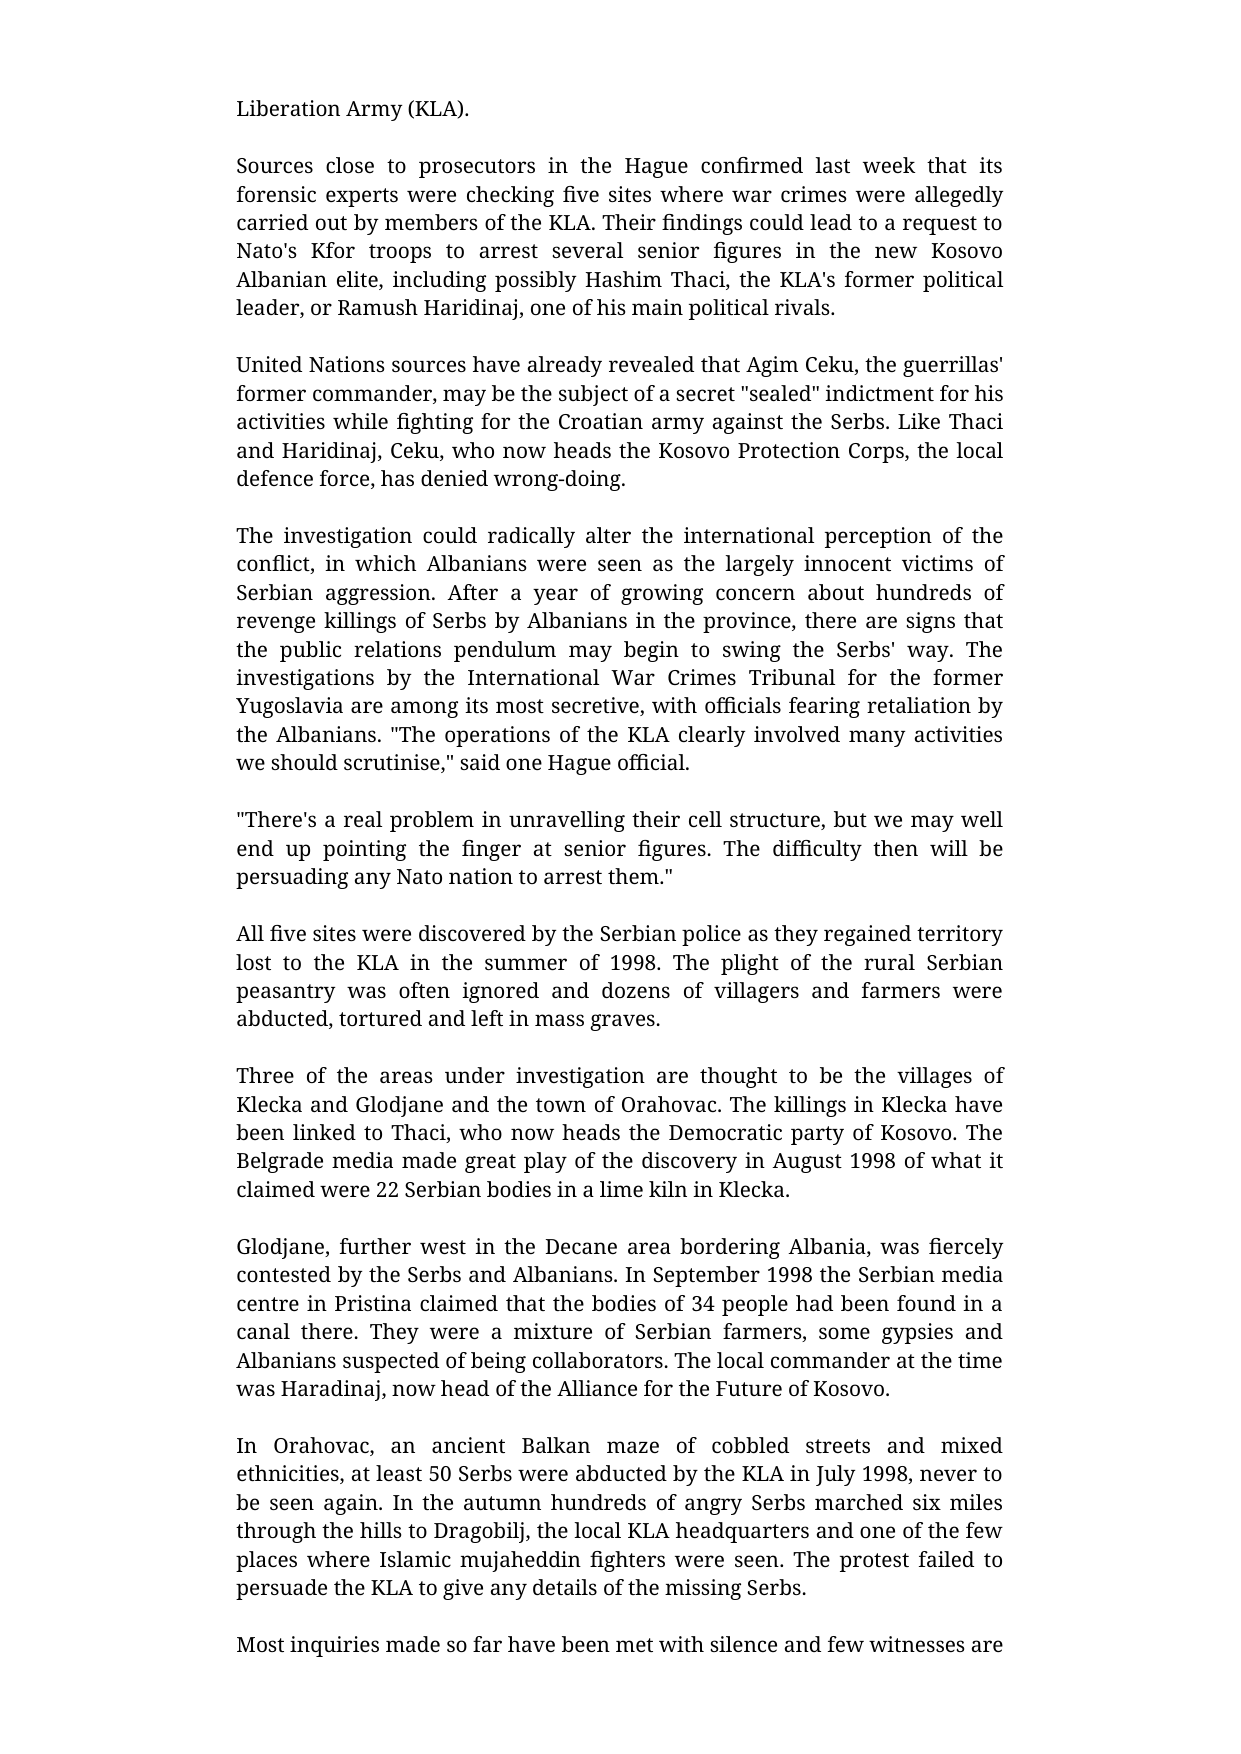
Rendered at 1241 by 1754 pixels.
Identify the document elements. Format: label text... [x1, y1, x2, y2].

text The investigation could radically alter the international perception of the conflict, in which Albanians were seen as the largely innocent victims of Serbian aggression. After a year of growing concern about hundreds of revenge killings of Serbs by Albanians in the province, there are signs that the public relations pendulum may begin to swing the Serbs' way. The investigations by the International War Crimes Tribunal for the former Yugoslavia are among its most secretive, with officials fearing retaliation by the Albanians. "The operations of the KLA clearly involved many activities we should scrutinise," said one Hague official. [236, 521, 1004, 777]
text United Nations sources have already revealed that Agim Ceku, the guerrillas' former commander, may be the subject of a secret "sealed" indictment for his activities while fighting for the Croatian army against the Serbs. Like Thaci and Haridinaj, Ceku, who now heads the Kosovo Protection Corps, the local defence force, has denied wrong-doing. [236, 350, 1004, 493]
text Three of the areas under investigation are thought to be the villages of Klecka and Glodjane and the town of Orahovac. The killings in Klecka have been linked to Thaci, who now heads the Democratic party of Kosovo. The Belgrade media made great play of the discovery in August 1998 of what it claimed were 22 Serbian bodies in a lime kiln in Klecka. [236, 1061, 1004, 1203]
text In Orahovac, an ancient Balkan maze of cobbled streets and mixed ethnicities, at least 50 Serbs were abducted by the KLA in July 1998, never to be seen again. In the autumn hundreds of angry Serbs marched six miles through the hills to Dragobilj, the local KLA headquarters and one of the few places where Islamic mujaheddin fighters were seen. The protest failed to persuade the KLA to give any details of the missing Serbs. [236, 1431, 1004, 1602]
text Glodjane, further west in the Decane area bordering Albania, was fiercely contested by the Serbs and Albanians. In September 1998 the Serbian media centre in Pristina claimed that the bodies of 34 people had been found in a canal there. They were a mixture of Serbian farmers, some gypsies and Albanians suspected of being collaborators. The local commander at the time was Haradinaj, now head of the Alliance for the Future of Kosovo. [236, 1232, 1004, 1403]
text Liberation Army (KLA). [236, 94, 1004, 123]
text Sources close to prosecutors in the Hague confirmed last week that its forensic experts were checking five sites where war crimes were allegedly carried out by members of the KLA. Their findings could lead to a request to Nato's Kfor troops to arrest several senior figures in the new Kosovo Albanian elite, including possibly Hashim Thaci, the KLA's former political leader, or Ramush Haridinaj, one of his main political rivals. [236, 151, 1004, 322]
text "There's a real problem in unravelling their cell structure, but we may well end up pointing the finger at senior figures. The difficulty then will be persuading any Nato nation to arrest them." [236, 805, 1004, 891]
text All five sites were discovered by the Serbian police as they regained territory lost to the KLA in the summer of 1998. The plight of the rural Serbian peasantry was often ignored and dozens of villagers and farmers were abducted, tortured and left in mass graves. [236, 919, 1004, 1033]
text Most inquiries made so far have been met with silence and few witnesses are [236, 1630, 1004, 1658]
